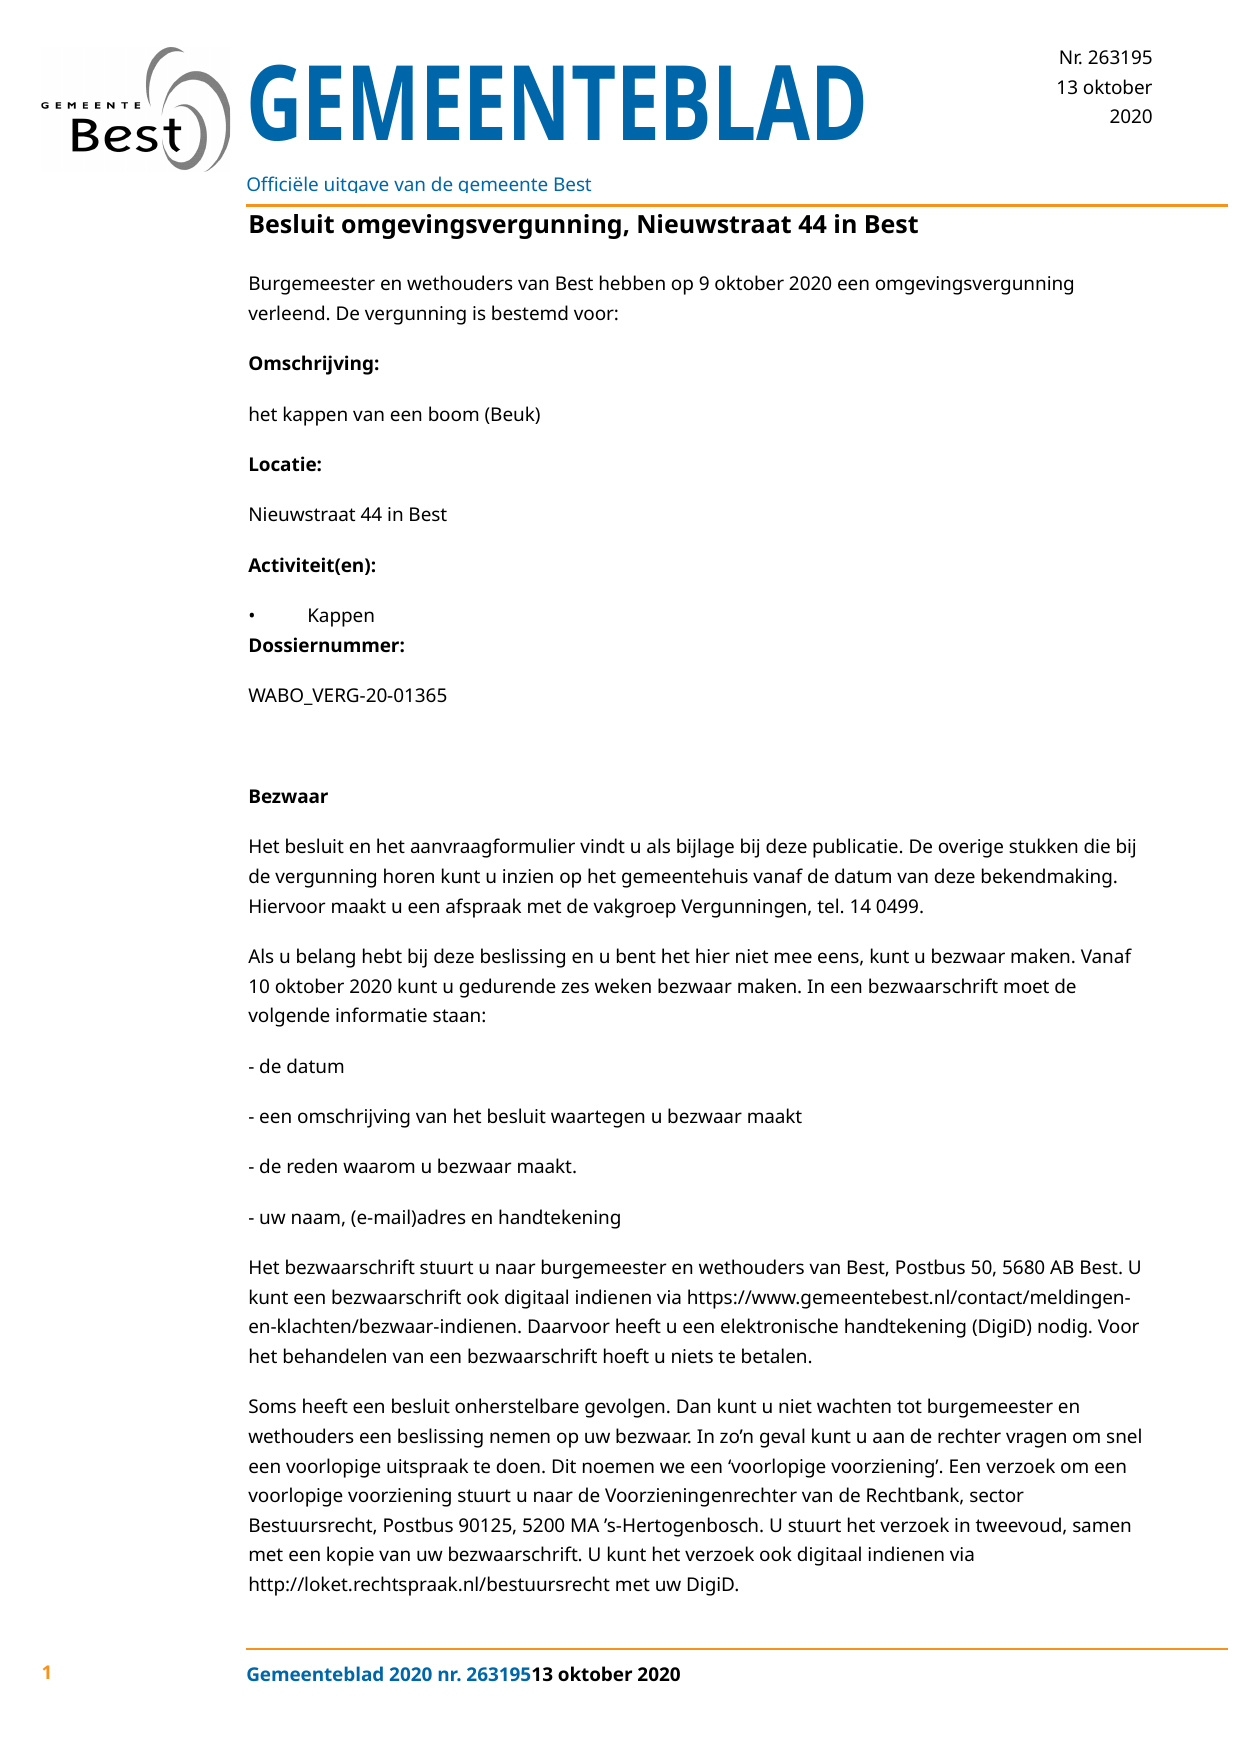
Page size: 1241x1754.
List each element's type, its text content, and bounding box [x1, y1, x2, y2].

text Dossiernummer: [248, 632, 1152, 658]
text Het besluit en het aanvraagformulier vindt u als bijlage bij deze publicatie. De overige stukken die bij de vergunning horen kunt u inzien op het gemeentehuis vanaf de datum van deze bekendmaking. Hiervoor maakt u een afspraak met de vakgroep Vergunningen, tel. 14 0499. [248, 834, 1152, 918]
text Burgemeester en wethouders van Best hebben op 9 oktober 2020 een omgevingsvergunning verleend. De vergunning is bestemd voor: [248, 270, 1152, 326]
text - de reden waarom u bezwaar maakt. [248, 1154, 1152, 1179]
text Besluit omgevingsvergunning, Nieuwstraat 44 in Best [248, 207, 1152, 241]
text - uw naam, (e-mail)adres en handtekening [248, 1204, 1152, 1230]
text Als u belang hebt bij deze beslissing en u bent het hier niet mee eens, kunt u bezwaar maken. Vanaf 10 oktober 2020 kunt u gedurende zes weken bezwaar maken. In een bezwaarschrift moet de volgende informatie staan: [248, 943, 1152, 1028]
text Activiteit(en): [248, 552, 1152, 578]
text Locatie: [248, 451, 1152, 477]
text - de datum [248, 1053, 1152, 1078]
list Kappen [248, 602, 1152, 628]
picture [41, 47, 231, 172]
text Nieuwstraat 44 in Best [248, 502, 1152, 527]
text WABO_VERG-20-01365 [248, 682, 1152, 708]
text Soms heeft een besluit onherstelbare gevolgen. Dan kunt u niet wachten tot burgemeester en wethouders een beslissing nemen op uw bezwaar. In zo’n geval kunt u aan de rechter vragen om snel een voorlopige uitspraak te doen. Dit noemen we een ‘voorlopige voorziening’. Een verzoek om een voorlopige voorziening stuurt u naar de Voorzieningenrechter van de Rechtbank, sector Bestuursrecht, Postbus 90125, 5200 MA ’s-Hertogenbosch. U stuurt het verzoek in tweevoud, samen met een kopie van uw bezwaarschrift. U kunt het verzoek ook digitaal indienen via http://loket.rechtspraak.nl/bestuursrecht met uw DigiD. [248, 1394, 1152, 1597]
text Het bezwaarschrift stuurt u naar burgemeester en wethouders van Best, Postbus 50, 5680 AB Best. U kunt een bezwaarschrift ook digitaal indienen via https://www.gemeentebest.nl/contact/meldingen-en-klachten/bezwaar-indienen. Daarvoor heeft u een elektronische handtekening (DigiD) nodig. Voor het behandelen van een bezwaarschrift hoeft u niets te betalen. [248, 1254, 1152, 1369]
text het kappen van een boom (Beuk) [248, 401, 1152, 426]
text - een omschrijving van het besluit waartegen u bezwaar maakt [248, 1103, 1152, 1129]
text Bezwaar [248, 783, 1152, 809]
text Omschrijving: [248, 350, 1152, 376]
